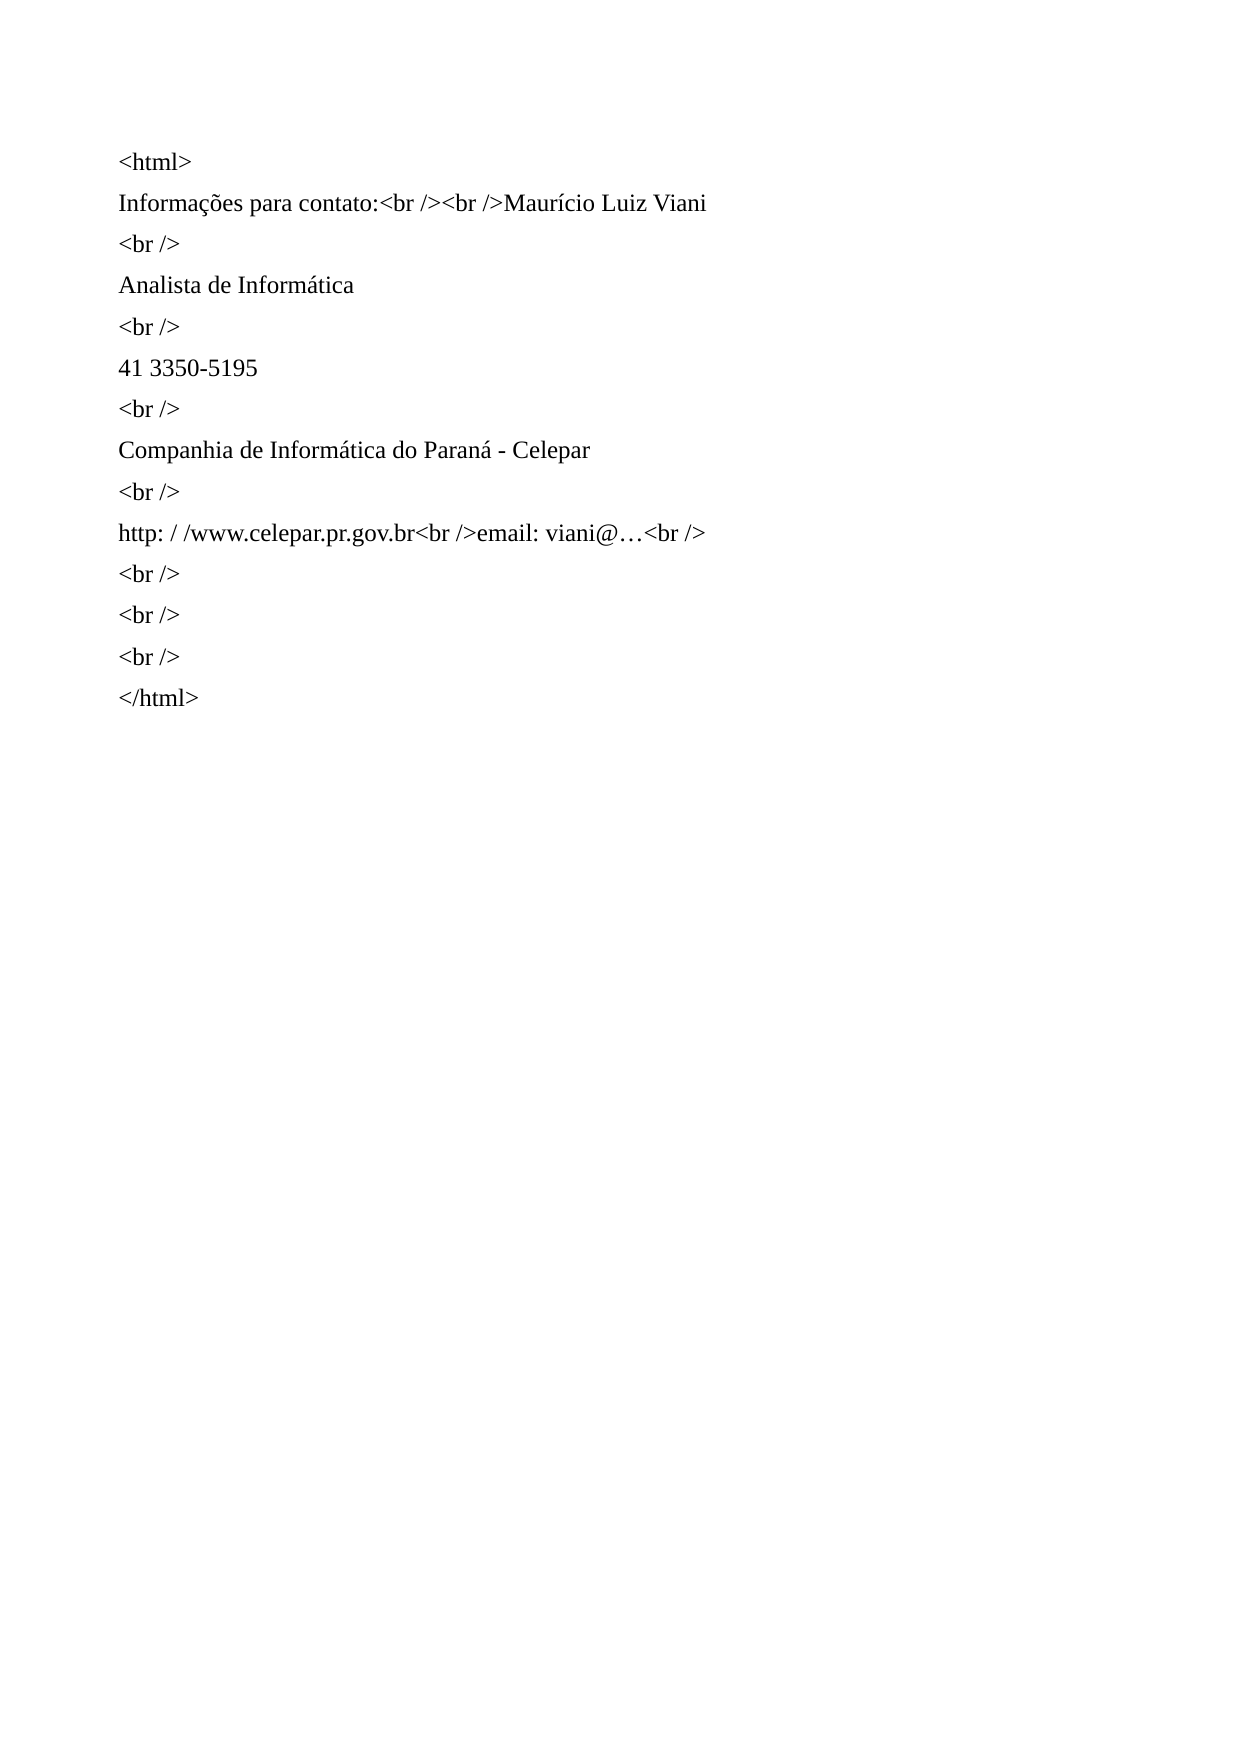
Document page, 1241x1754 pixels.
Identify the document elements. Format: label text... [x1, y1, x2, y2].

text <br /> [118, 601, 1122, 629]
text <br /> [118, 229, 1122, 258]
text 41 3350-5195 [118, 353, 1122, 382]
text <br /> [118, 559, 1122, 588]
text Companhia de Informática do Paraná - Celepar [118, 436, 1122, 464]
text http: / /www.celepar.pr.gov.br<br />email: viani@…<br /> [118, 518, 1122, 547]
text <br /> [118, 394, 1122, 423]
text Analista de Informática [118, 271, 1122, 299]
text <br /> [118, 477, 1122, 506]
text </html> [118, 683, 1122, 712]
text <br /> [118, 642, 1122, 671]
text Informações para contato:<br /><br />Maurício Luiz Viani [118, 188, 1122, 217]
text <html> [118, 147, 1122, 176]
text <br /> [118, 312, 1122, 341]
